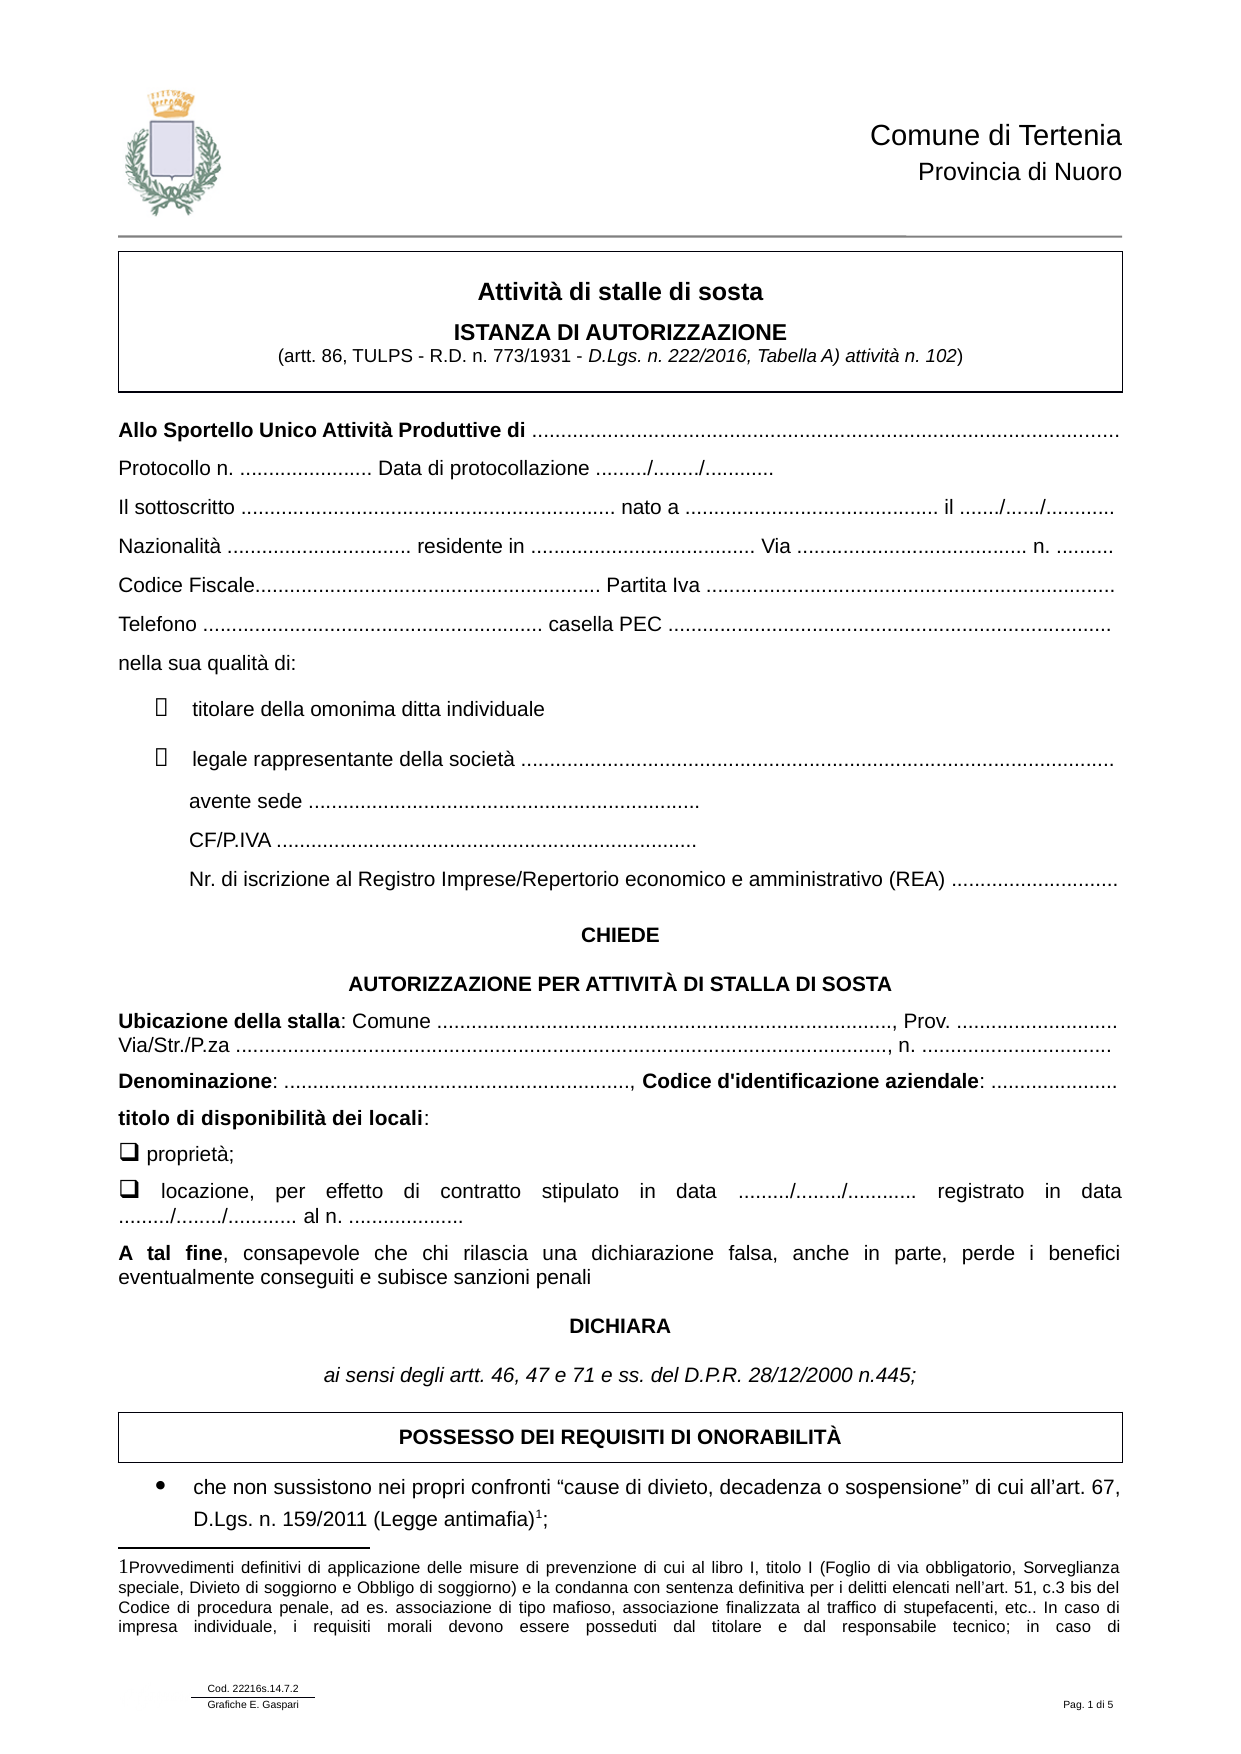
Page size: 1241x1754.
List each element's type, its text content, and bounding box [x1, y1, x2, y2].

text Comune di Tertenia [224, 118, 1122, 152]
text ai sensi degli artt. 46, 47 e 71 e ss. del D.P.R. 28/12/2000 n.445; [118, 1363, 1122, 1387]
list Provvedimenti definitivi di applicazione delle misure di prevenzione di cui al libro I, titolo I (Foglio di via obbligatorio, Sorveglianza speciale, Divieto di soggiorno e Obbligo di soggiorno) e la condanna con sentenza definitiva per i delitti elencati nell’art. 51, c.3 bis del Codice di procedura penale, ad es. associazione di tipo mafioso, associazione finalizzata al traffico di stupefacenti, etc.. In caso di impresa individuale, i requisiti morali devono essere posseduti dal titolare e dal responsabile tecnico; in caso di [118, 1554, 1122, 1636]
picture [122, 87, 224, 219]
text Telefono ........................................................... casella PEC ............................................................................. [118, 612, 1122, 636]
text Ubicazione della stalla: Comune ..............................................................................., Prov. ............................ Via/Str./P.za ................................................................................................................., n. ................................. [118, 1008, 1122, 1056]
table_header Attività di stalle di sosta ISTANZA DI AUTORIZZAZIONE (artt. 86, TULPS - R.D. n. 773/1931 - D.Lgs. n. 222/2016, Tabella A) attività n. 102) [119, 252, 1122, 391]
text  proprietà; [118, 1142, 1122, 1167]
text  titolare della omonima ditta individuale [153, 689, 1122, 723]
text nella sua qualità di: [118, 651, 1122, 674]
text AUTORIZZAZIONE PER ATTIVITÀ DI STALLA DI SOSTA [118, 972, 1122, 996]
text DICHIARA [118, 1314, 1122, 1338]
text Protocollo n. ....................... Data di protocollazione ........./......../............ [118, 456, 1122, 480]
text  legale rappresentante della società ....................................................................................................... [153, 739, 1122, 773]
text Denominazione: ............................................................, Codice d'identificazione aziendale: ...................... [118, 1069, 1122, 1093]
text  locazione, per effetto di contratto stipulato in data ........./......../............ registrato in data ........./......../............ al n. .................... [118, 1179, 1122, 1228]
text avente sede .................................................................... [189, 789, 1122, 813]
text A tal fine, consapevole che chi rilascia una dichiarazione falsa, anche in parte, perde i benefici eventualmente conseguiti e subisce sanzioni penali [118, 1241, 1122, 1289]
text Nazionalità ................................ residente in ....................................... Via ........................................ n. .......... [118, 534, 1122, 558]
text titolo di disponibilità dei locali: [118, 1105, 1122, 1129]
text Codice Fiscale............................................................ Partita Iva ....................................................................... [118, 573, 1122, 597]
list che non sussistono nei propri confronti “cause di divieto, decadenza o sospensione” di cui all’art. 67, D.Lgs. n. 159/2011 (Legge antimafia); [156, 1475, 1122, 1531]
text CHIEDE [118, 923, 1122, 947]
text Provincia di Nuoro [224, 157, 1122, 185]
text CF/P.IVA ......................................................................... [189, 828, 1122, 852]
text Allo Sportello Unico Attività Produttive di [118, 417, 1122, 441]
table_header POSSESSO DEI REQUISITI DI ONORABILITÀ [119, 1413, 1122, 1462]
text Il sottoscritto ................................................................. nato a ............................................ il ......./....../............ [118, 495, 1122, 519]
text Nr. di iscrizione al Registro Imprese/Repertorio economico e amministrativo (REA) ............................. [189, 867, 1122, 891]
